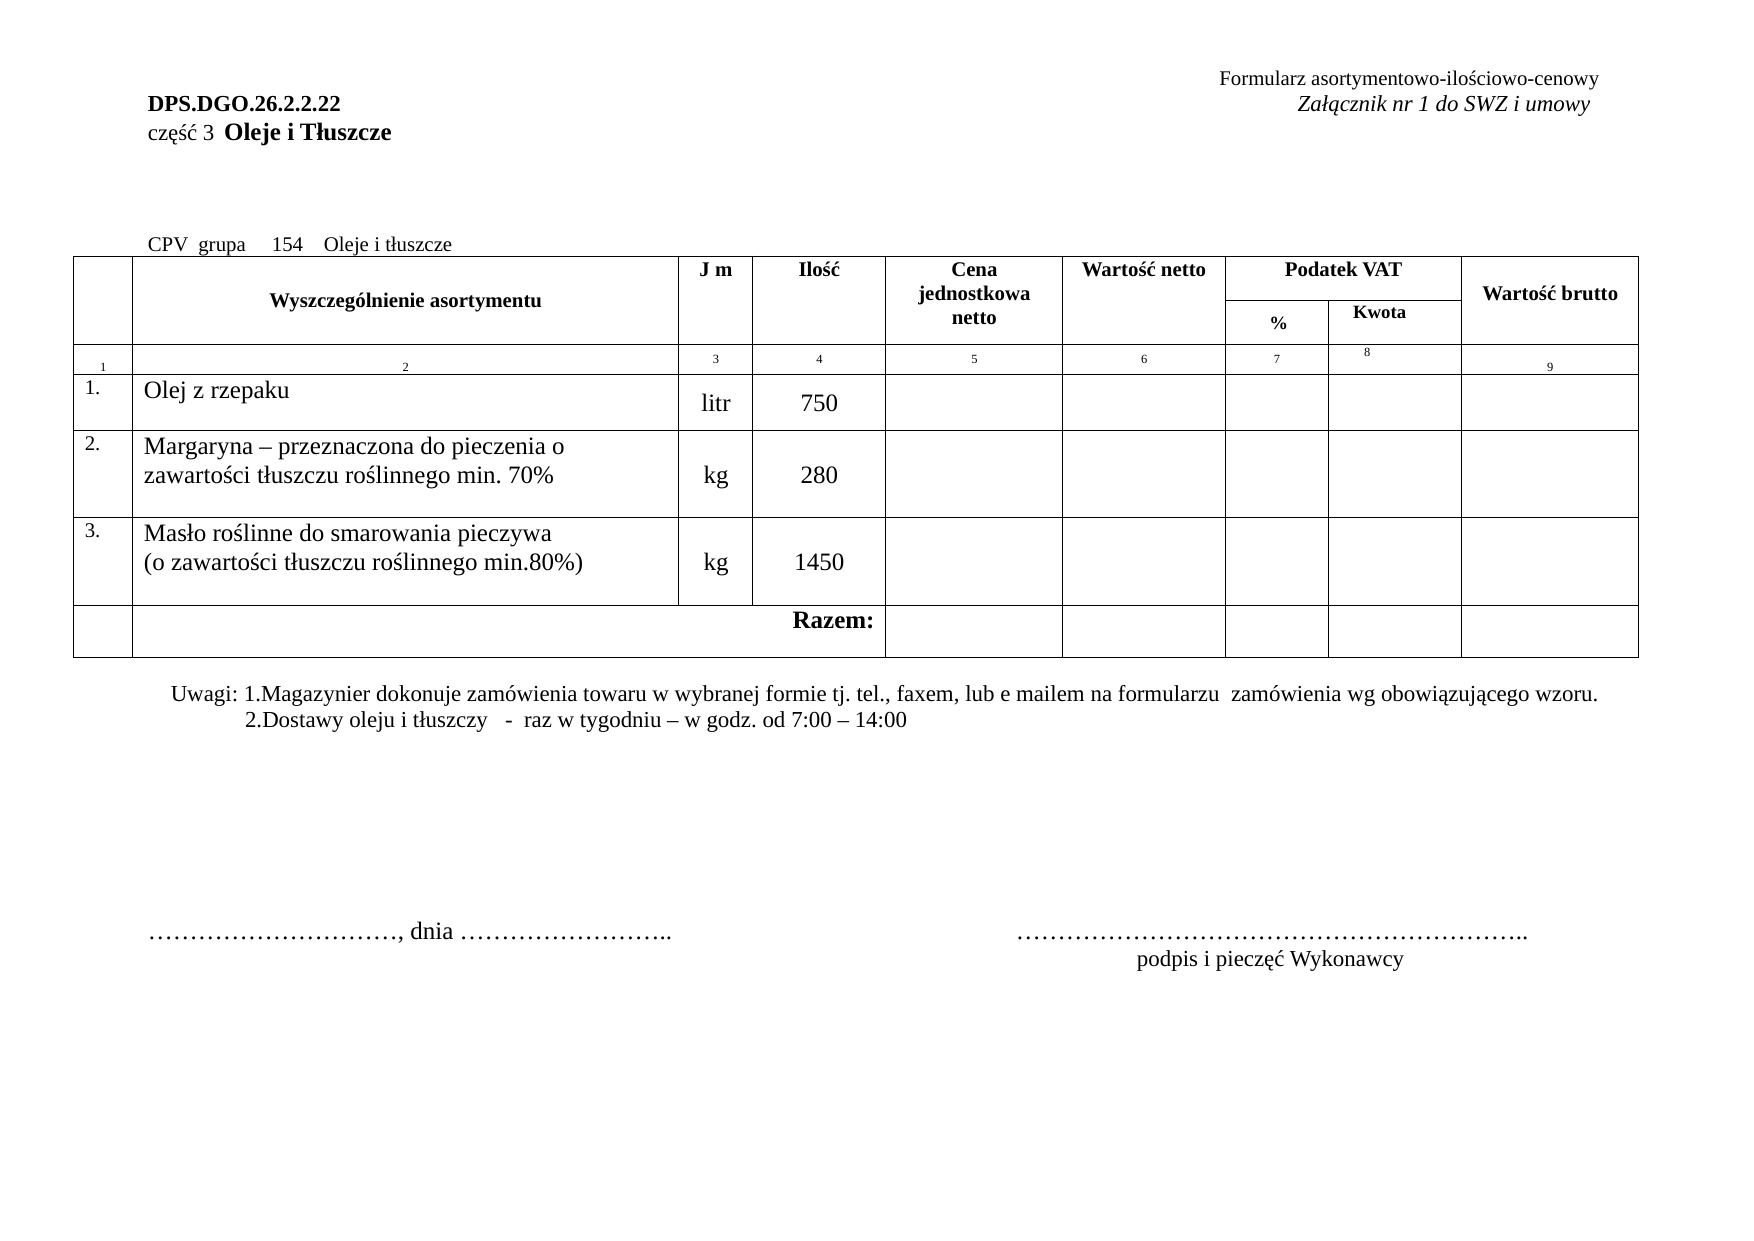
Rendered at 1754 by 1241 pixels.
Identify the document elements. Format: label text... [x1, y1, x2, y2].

table_cell 9 [1462, 345, 1638, 374]
text podpis i pieczęć Wykonawcy [148, 944, 1606, 971]
table_cell [74, 606, 132, 657]
table_cell % [1226, 301, 1328, 344]
table_cell 3 [679, 345, 752, 374]
table_cell 8 [1329, 345, 1461, 374]
text Formularz asortymentowo-ilościowo-cenowy [148, 64, 1606, 90]
table_cell kg [679, 431, 752, 517]
table_cell Kwota [1329, 301, 1461, 344]
table_cell [1063, 606, 1225, 657]
table_cell [1329, 431, 1461, 517]
table_cell [1226, 431, 1328, 517]
table_cell [1063, 431, 1225, 517]
table_cell [1329, 375, 1461, 430]
table_cell [1462, 375, 1638, 430]
table_header J m [679, 257, 752, 344]
table_cell [1462, 431, 1638, 517]
table_cell [886, 606, 1062, 657]
table_cell litr [679, 375, 752, 430]
table_cell Margaryna – przeznaczona do pieczenia o zawartości tłuszczu roślinnego min. 70% [133, 431, 678, 517]
table_cell Razem: [133, 606, 885, 657]
table_cell [1329, 518, 1461, 604]
table_cell 5 [886, 345, 1062, 374]
table_header Wartość brutto [1462, 257, 1638, 344]
table_cell [1329, 606, 1461, 657]
table_header Wartość netto [1063, 257, 1225, 344]
table_cell [886, 375, 1062, 430]
table_cell 280 [753, 431, 885, 517]
table_cell 2. [74, 431, 132, 517]
table_header Ilość [753, 257, 885, 344]
table_header Lp [74, 257, 132, 344]
table_cell [886, 518, 1062, 604]
table_cell 6 [1063, 345, 1225, 374]
table_cell kg [679, 518, 752, 604]
table_header Podatek VAT [1226, 257, 1461, 300]
table_cell [1063, 518, 1225, 604]
table_cell [886, 431, 1062, 517]
table_cell [1226, 606, 1328, 657]
text Uwagi: 1.Magazynier dokonuje zamówienia towaru w wybranej formie tj. tel., faxem, lub e mailem na formularzu zamówienia wg obowiązującego wzoru. [148, 680, 1606, 706]
table_cell Masło roślinne do smarowania pieczywa (o zawartości tłuszczu roślinnego min.80%) [133, 518, 678, 604]
table_cell 4 [753, 345, 885, 374]
table_cell Olej z rzepaku [133, 375, 678, 430]
table_cell 3. [74, 518, 132, 604]
text …………………………, dnia …………………….. …………………………………………………….. [148, 916, 1606, 944]
table_cell [1462, 606, 1638, 657]
table_cell 1450 [753, 518, 885, 604]
table_header Wyszczególnienie asortymentu [133, 257, 678, 344]
table_cell 7 [1226, 345, 1328, 374]
text część 3 Oleje i Tłuszcze [148, 117, 1606, 145]
table_cell 750 [753, 375, 885, 430]
table_header Cena jednostkowa netto [886, 257, 1062, 344]
table_cell 1 [74, 345, 132, 374]
text CPV grupa 154 Oleje i tłuszcze [148, 232, 1606, 256]
table_cell [1063, 375, 1225, 430]
text DPS.DGO.26.2.2.22 Załącznik nr 1 do SWZ i umowy [148, 90, 1606, 117]
table_cell [1226, 375, 1328, 430]
table_cell [1226, 518, 1328, 604]
table_cell 1. [74, 375, 132, 430]
table_cell 2 [133, 345, 678, 374]
text 2.Dostawy oleju i tłuszczy - raz w tygodniu – w godz. od 7:00 – 14:00 [148, 706, 1606, 733]
table_cell [1462, 518, 1638, 604]
